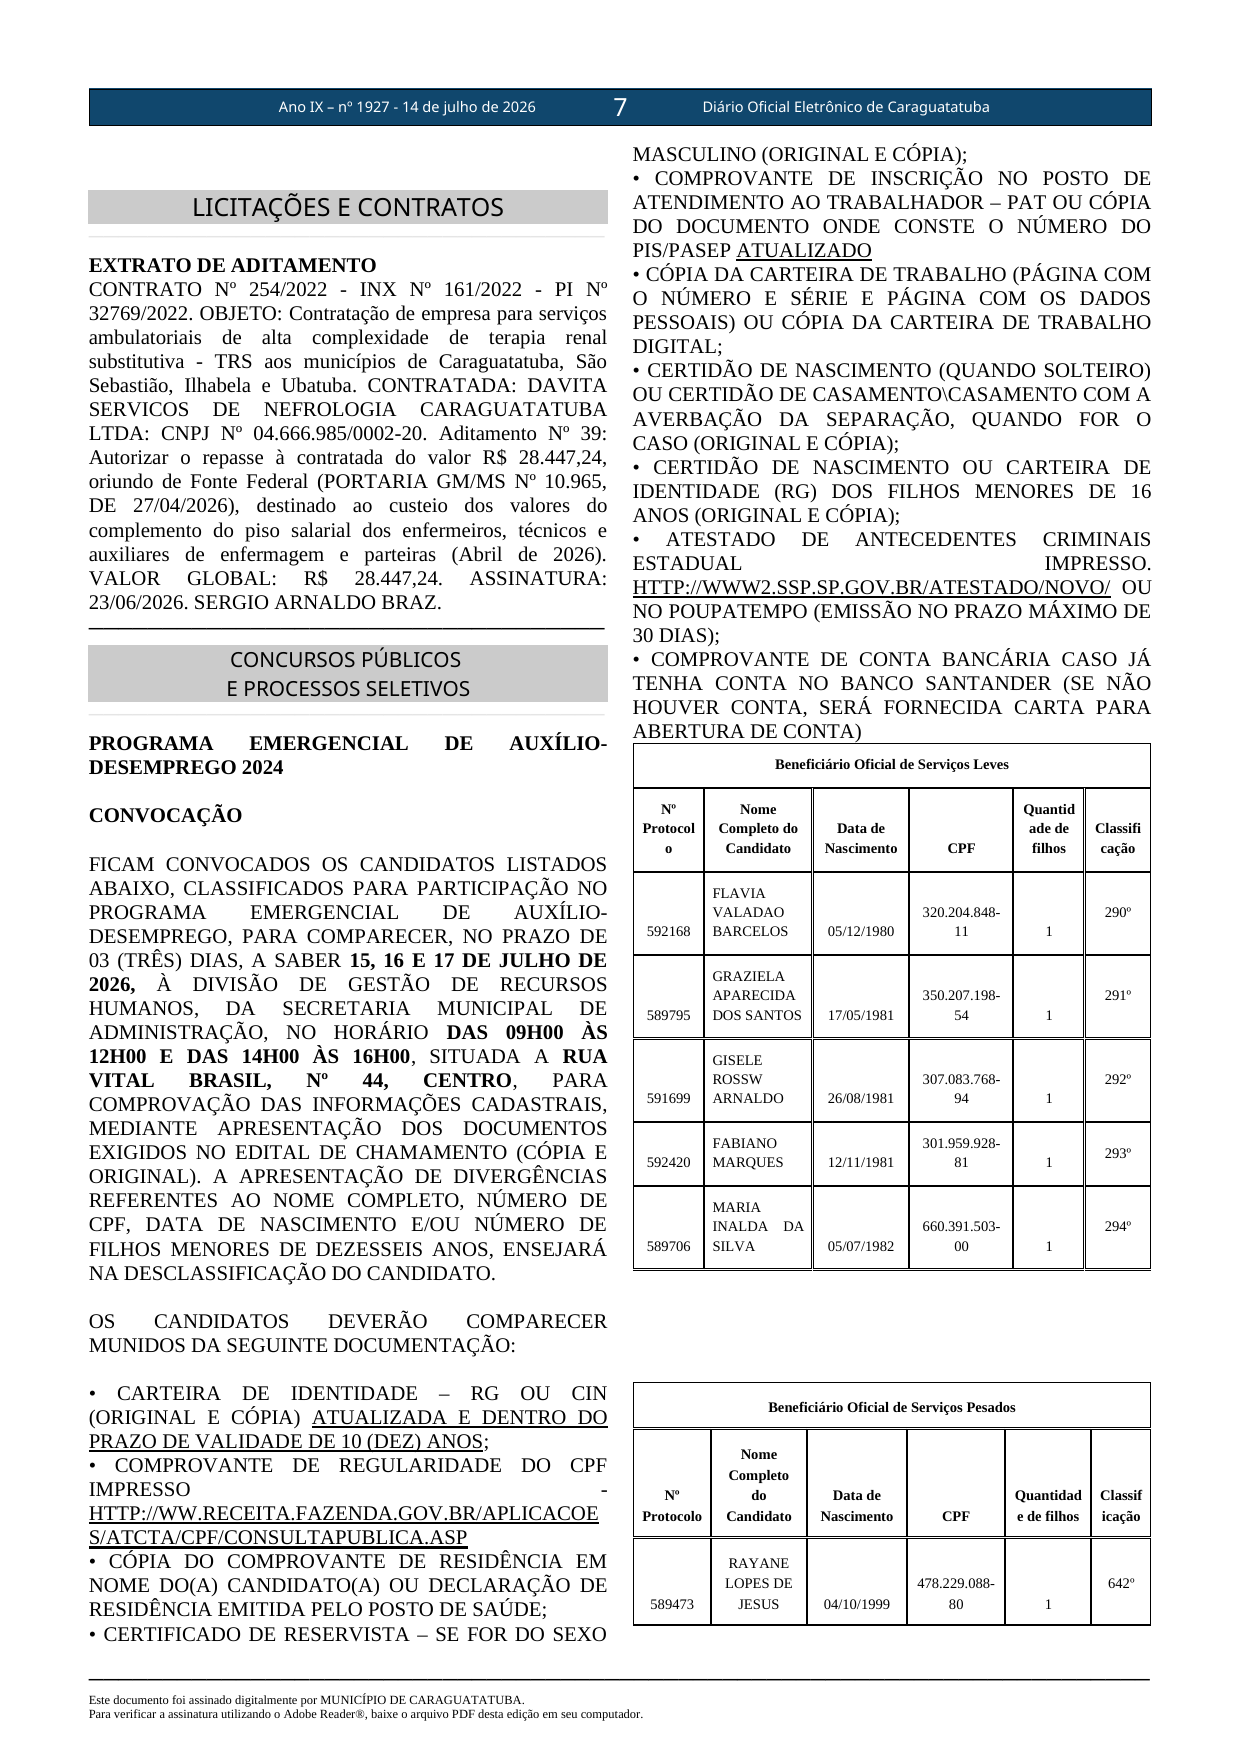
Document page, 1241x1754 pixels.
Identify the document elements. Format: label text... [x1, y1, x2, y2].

text • COMPROVANTE DE CONTA BANCÁRIA CASO JÁ TENHA CONTA NO BANCO SANTANDER (SE NÃO HOUVER CONTA, SERÁ FORNECIDA CARTA PARA ABERTURA DE CONTA) [632, 647, 1152, 743]
text ─────────────────────────────────── [88, 702, 608, 726]
text • CERTIDÃO DE NASCIMENTO OU CARTEIRA DE IDENTIDADE (RG) DOS FILHOS MENORES DE 16 ANOS (ORIGINAL E CÓPIA); [632, 454, 1152, 527]
table_cell 307.083.768-94 [910, 1040, 1012, 1121]
table_cell 17/05/1981 [814, 956, 908, 1037]
table_cell 591699 [634, 1040, 703, 1121]
text • CERTIDÃO DE NASCIMENTO (QUANDO SOLTEIRO) OU CERTIDÃO DE CASAMENTO\CASAMENTO COM A AVERBAÇÃO DA SEPARAÇÃO, QUANDO FOR O CASO (ORIGINAL E CÓPIA); [632, 358, 1152, 454]
text CONTRATO Nº 254/2022 - INX Nº 161/2022 - PI Nº 32769/2022. OBJETO: Contratação de empresa para serviços ambulatoriais de alta complexidade de terapia renal substitutiva - TRS aos municípios de Caraguatatuba, São Sebastião, Ilhabela e Ubatuba. CONTRATADA: DAVITA SERVICOS DE NEFROLOGIA CARAGUATATUBA LTDA: CNPJ Nº 04.666.985/0002-20. Aditamento Nº 39: Autorizar o repasse à contratada do valor R$ 28.447,24, oriundo de Fonte Federal (PORTARIA GM/MS Nº 10.965, DE 27/04/2026), destinado ao custeio dos valores do complemento do piso salarial dos enfermeiros, técnicos e auxiliares de enfermagem e parteiras (Abril de 2026). VALOR GLOBAL: R$ 28.447,24. ASSINATURA: 23/06/2026. SERGIO ARNALDO BRAZ. [88, 277, 608, 614]
text OS CANDIDATOS DEVERÃO COMPARECER MUNIDOS DA SEGUINTE DOCUMENTAÇÃO: [88, 1309, 608, 1357]
text • CARTEIRA DE IDENTIDADE – RG OU CIN (ORIGINAL E CÓPIA) ATUALIZADA E DENTRO DO PRAZO DE VALIDADE DE 10 (DEZ) ANOS; [88, 1381, 608, 1453]
table_cell [909, 1271, 1013, 1334]
table_cell FABIANO MARQUES [705, 1123, 811, 1185]
table_header Beneficiário Oficial de Serviços Leves [634, 744, 1150, 787]
text MASCULINO (ORIGINAL E CÓPIA); [632, 142, 1152, 166]
text ─────────────────────────────────── [88, 614, 608, 640]
table_cell RAYANE LOPES DE JESUS [712, 1539, 806, 1624]
table_cell 1 [1014, 873, 1083, 954]
table_cell Nome Completo do Candidato [712, 1430, 806, 1536]
table_cell Nº Protocolo [634, 789, 703, 871]
table_cell [1013, 1271, 1084, 1334]
text CONVOCAÇÃO [88, 803, 608, 827]
table_cell Nome Completo do Candidato [705, 789, 811, 871]
text FICAM CONVOCADOS OS CANDIDATOS LISTADOS ABAIXO, CLASSIFICADOS PARA PARTICIPAÇÃO NO PROGRAMA EMERGENCIAL DE AUXÍLIO-DESEMPREGO, PARA COMPARECER, NO PRAZO DE 03 (TRÊS) DIAS, A SABER 15, 16 E 17 DE JULHO DE 2026, À DIVISÃO DE GESTÃO DE RECURSOS HUMANOS, DA SECRETARIA MUNICIPAL DE ADMINISTRAÇÃO, NO HORÁRIO DAS 09H00 ÀS 12H00 E DAS 14H00 ÀS 16H00, SITUADA A RUA VITAL BRASIL, Nº 44, CENTRO, PARA COMPROVAÇÃO DAS INFORMAÇÕES CADASTRAIS, MEDIANTE APRESENTAÇÃO DOS DOCUMENTOS EXIGIDOS NO EDITAL DE CHAMAMENTO (CÓPIA E ORIGINAL). A APRESENTAÇÃO DE DIVERGÊNCIAS REFERENTES AO NOME COMPLETO, NÚMERO DE CPF, DATA DE NASCIMENTO E/OU NÚMERO DE FILHOS MENORES DE DEZESSEIS ANOS, ENSEJARÁ NA DESCLASSIFICAÇÃO DO CANDIDATO. [88, 851, 608, 1284]
table_cell 1 [1014, 1123, 1083, 1185]
table_cell [633, 1271, 704, 1334]
table_cell 292º [1086, 1040, 1150, 1121]
table_cell 589473 [634, 1539, 710, 1624]
table_cell [704, 1271, 812, 1334]
table_cell 1 [1006, 1539, 1090, 1624]
text PROGRAMA EMERGENCIAL DE AUXÍLIO-DESEMPREGO 2024 [88, 731, 608, 779]
table_cell 291º [1086, 956, 1150, 1037]
table_cell CPF [910, 789, 1012, 871]
table_cell MARIA INALDA DA SILVA [705, 1187, 811, 1268]
table_cell 1 [1014, 956, 1083, 1037]
table_cell 12/11/1981 [814, 1123, 908, 1185]
table_cell Quantidade de filhos [1014, 789, 1083, 871]
table_cell 478.229.088-80 [908, 1539, 1004, 1624]
table_cell Nº Protocolo [634, 1430, 710, 1536]
table_cell [1085, 1271, 1151, 1334]
table_cell Classificação [1092, 1430, 1150, 1536]
table_cell 589706 [634, 1187, 703, 1268]
table_cell 05/07/1982 [814, 1187, 908, 1268]
table_cell 660.391.503-00 [910, 1187, 1012, 1268]
text ─────────────────────────────────── [88, 224, 608, 248]
table_cell Quantidade de filhos [1006, 1430, 1090, 1536]
table_cell 589795 [634, 956, 703, 1037]
text CONCURSOS PÚBLICOS E PROCESSOS SELETIVOS [88, 645, 608, 702]
text • CÓPIA DA CARTEIRA DE TRABALHO (PÁGINA COM O NÚMERO E SÉRIE E PÁGINA COM OS DADOS PESSOAIS) OU CÓPIA DA CARTEIRA DE TRABALHO DIGITAL; [632, 262, 1152, 358]
text • ATESTADO DE ANTECEDENTES CRIMINAIS ESTADUAL IMPRESSO. HTTP://WWW2.SSP.SP.GOV.BR/ATESTADO/NOVO/ OU NO POUPATEMPO (EMISSÃO NO PRAZO MÁXIMO DE 30 DIAS); [632, 527, 1152, 647]
table_cell [813, 1271, 909, 1334]
text • CÓPIA DO COMPROVANTE DE RESIDÊNCIA EM NOME DO(A) CANDIDATO(A) OU DECLARAÇÃO DE RESIDÊNCIA EMITIDA PELO POSTO DE SAÚDE; [88, 1549, 608, 1621]
table_cell 05/12/1980 [814, 873, 908, 954]
table_cell CPF [908, 1430, 1004, 1536]
table_cell 350.207.198-54 [910, 956, 1012, 1037]
text LICITAÇÕES E CONTRATOS [88, 190, 608, 224]
table_cell 320.204.848-11 [910, 873, 1012, 954]
table_header Beneficiário Oficial de Serviços Pesados [634, 1383, 1150, 1427]
table_cell 04/10/1999 [808, 1539, 906, 1624]
table_cell 642º [1092, 1539, 1150, 1624]
table_cell 1 [1014, 1187, 1083, 1268]
table_cell 26/08/1981 [814, 1040, 908, 1121]
table_cell FLAVIA VALADAO BARCELOS [705, 873, 811, 954]
text • COMPROVANTE DE INSCRIÇÃO NO POSTO DE ATENDIMENTO AO TRABALHADOR – PAT OU CÓPIA DO DOCUMENTO ONDE CONSTE O NÚMERO DO PIS/PASEP ATUALIZADO [632, 166, 1152, 262]
table_cell Classificação [1086, 789, 1150, 871]
table_cell 592420 [634, 1123, 703, 1185]
table_cell GRAZIELA APARECIDA DOS SANTOS [705, 956, 811, 1037]
text • COMPROVANTE DE REGULARIDADE DO CPF IMPRESSO - HTTP://WW.RECEITA.FAZENDA.GOV.BR/APLICACOES/ATCTA/CPF/CONSULTAPUBLICA.ASP [88, 1453, 608, 1549]
table_cell 592168 [634, 873, 703, 954]
table_cell 294º [1086, 1187, 1150, 1268]
table_cell 290º [1086, 873, 1150, 954]
text • CERTIFICADO DE RESERVISTA – SE FOR DO SEXO [88, 1621, 608, 1646]
table_cell 293º [1086, 1123, 1150, 1185]
text EXTRATO DE ADITAMENTO [88, 253, 608, 277]
table_cell Data de Nascimento [814, 789, 908, 871]
table_cell Data de Nascimento [808, 1430, 906, 1536]
table_cell 301.959.928-81 [910, 1123, 1012, 1185]
table_cell GISELE ROSSW ARNALDO [705, 1040, 811, 1121]
table_cell 1 [1014, 1040, 1083, 1121]
